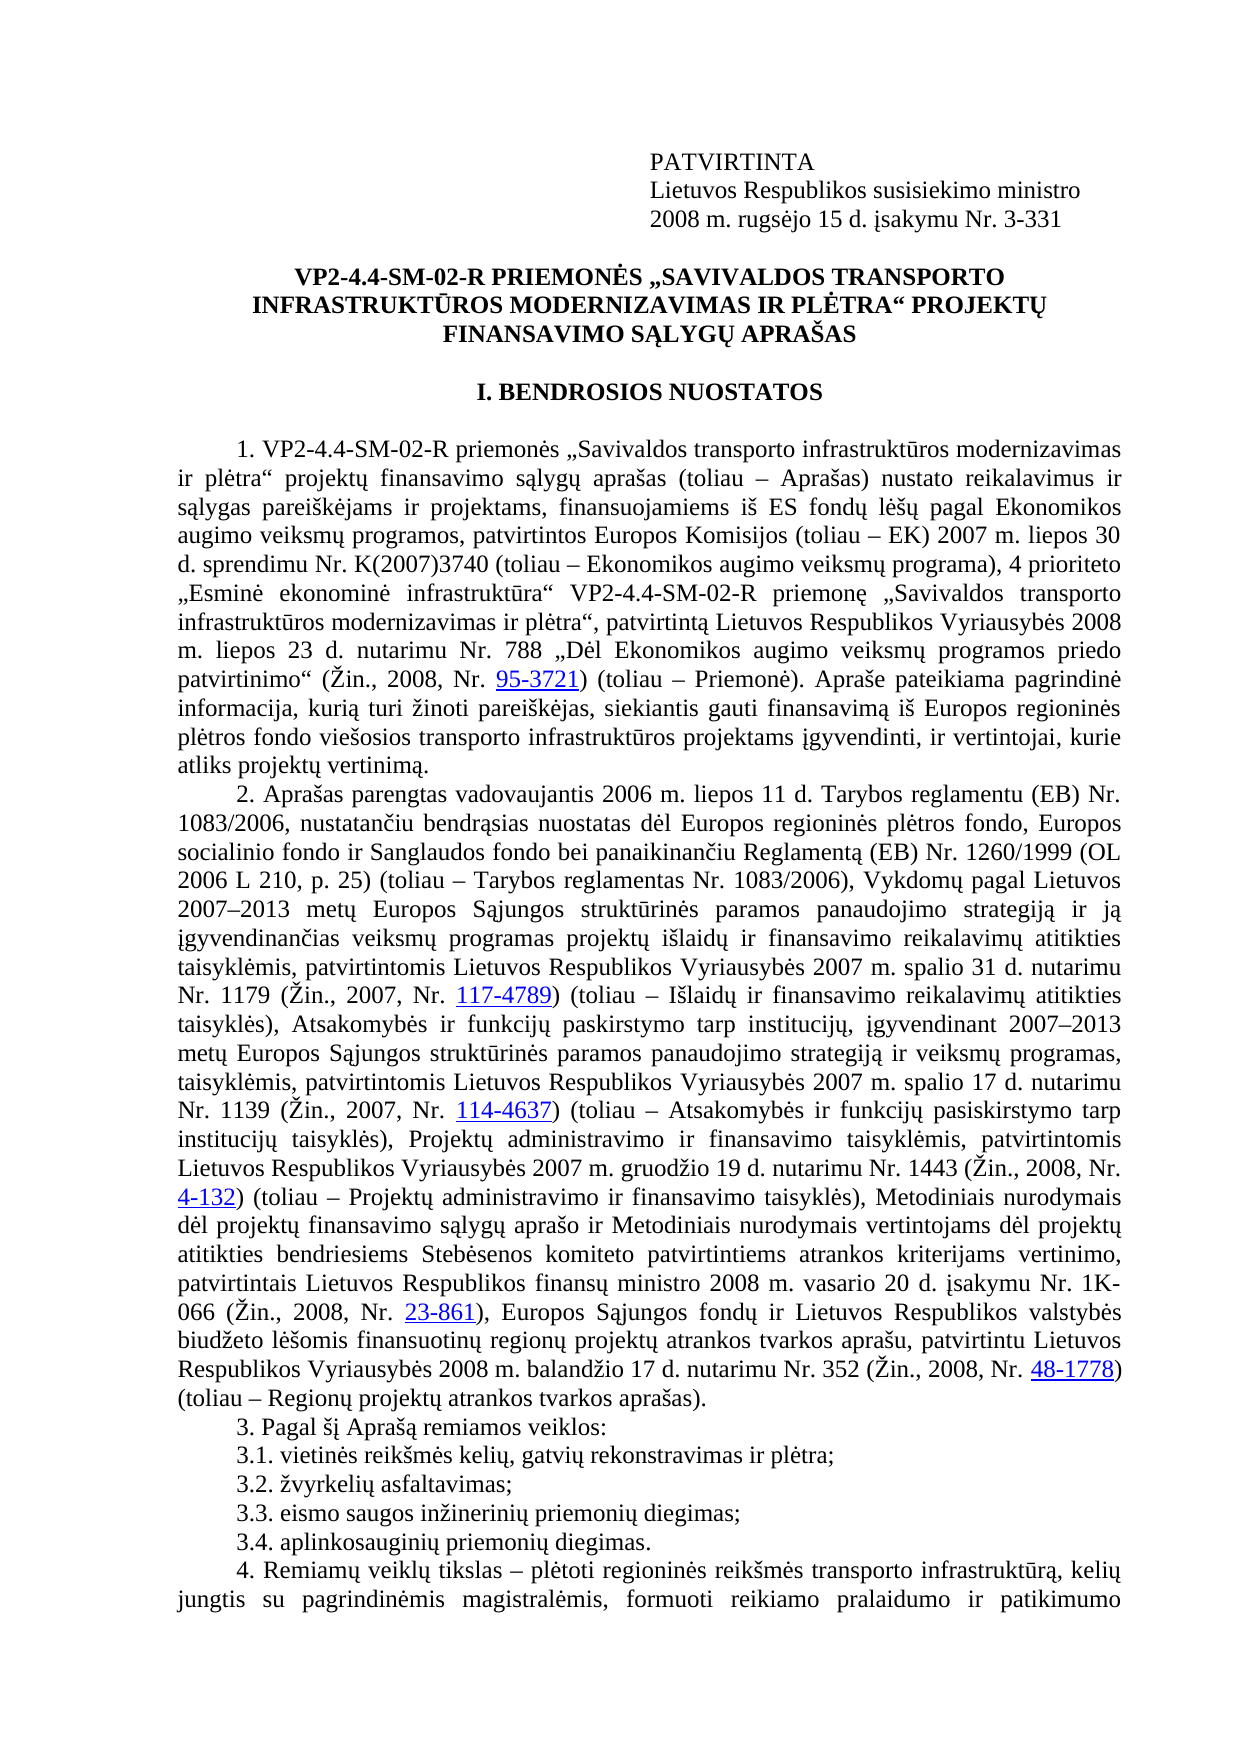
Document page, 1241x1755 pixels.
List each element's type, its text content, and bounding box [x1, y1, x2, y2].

text Lietuvos Respublikos susisiekimo ministro 2008 m. rugsėjo 15 d. įsakymu Nr. 3-331 [649, 176, 1122, 233]
text 2. Aprašas parengtas vadovaujantis 2006 m. liepos 11 d. Tarybos reglamentu (EB) Nr. 1083/2006, nustatančiu bendrąsias nuostatas dėl Europos regioninės plėtros fondo, Europos socialinio fondo ir Sanglaudos fondo bei panaikinančiu Reglamentą (EB) Nr. 1260/1999 (OL 2006 L 210, p. 25) (toliau – Tarybos reglamentas Nr. 1083/2006), Vykdomų pagal Lietuvos 2007–2013 metų Europos Sąjungos struktūrinės paramos panaudojimo strategiją ir ją įgyvendinančias veiksmų programas projektų išlaidų ir finansavimo reikalavimų atitikties taisyklėmis, patvirtintomis Lietuvos Respublikos Vyriausybės 2007 m. spalio 31 d. nutarimu Nr. 1179 (Žin., 2007, Nr. 117-4789) (toliau – Išlaidų ir finansavimo reikalavimų atitikties taisyklės), Atsakomybės ir funkcijų paskirstymo tarp institucijų, įgyvendinant 2007–2013 metų Europos Sąjungos struktūrinės paramos panaudojimo strategiją ir veiksmų programas, taisyklėmis, patvirtintomis Lietuvos Respublikos Vyriausybės 2007 m. spalio 17 d. nutarimu Nr. 1139 (Žin., 2007, Nr. 114-4637) (toliau – Atsakomybės ir funkcijų pasiskirstymo tarp institucijų taisyklės), Projektų administravimo ir finansavimo taisyklėmis, patvirtintomis Lietuvos Respublikos Vyriausybės 2007 m. gruodžio 19 d. nutarimu Nr. 1443 (Žin., 2008, Nr. 4-132) (toliau – Projektų administravimo ir finansavimo taisyklės), Metodiniais nurodymais dėl projektų finansavimo sąlygų aprašo ir Metodiniais nurodymais vertintojams dėl projektų atitikties bendriesiems Stebėsenos komiteto patvirtintiems atrankos kriterijams vertinimo, patvirtintais Lietuvos Respublikos finansų ministro 2008 m. vasario 20 d. įsakymu Nr. 1K-066 (Žin., 2008, Nr. 23-861), Europos Sąjungos fondų ir Lietuvos Respublikos valstybės biudžeto lėšomis finansuotinų regionų projektų atrankos tvarkos aprašu, patvirtintu Lietuvos Respublikos Vyriausybės 2008 m. balandžio 17 d. nutarimu Nr. 352 (Žin., 2008, Nr. 48-1778) (toliau – Regionų projektų atrankos tvarkos aprašas). [177, 779, 1122, 1412]
text 3.1. vietinės reikšmės kelių, gatvių rekonstravimas ir plėtra; [177, 1441, 1122, 1469]
text 3.2. žvyrkelių asfaltavimas; [177, 1469, 1122, 1498]
text 3.4. aplinkosauginių priemonių diegimas. [177, 1527, 1122, 1556]
text VP2-4.4-SM-02-R PRIEMONĖS „SAVIVALDOS TRANSPORTO INFRASTRUKTŪROS MODERNIZAVIMAS IR PLĖTRA“ PROJEKTŲ FINANSAVIMO SĄLYGŲ APRAŠAS [177, 262, 1122, 348]
text 3. Pagal šį Aprašą remiamos veiklos: [177, 1412, 1122, 1441]
text 4. Remiamų veiklų tikslas – plėtoti regioninės reikšmės transporto infrastruktūrą, kelių jungtis su pagrindinėmis magistralėmis, formuoti reikiamo pralaidumo ir patikimumo [177, 1556, 1122, 1613]
text I. BENDROSIOS NUOSTATOS [177, 377, 1122, 406]
text 3.3. eismo saugos inžinerinių priemonių diegimas; [177, 1498, 1122, 1527]
text PATVIRTINTA [649, 147, 1122, 176]
text 1. VP2-4.4-SM-02-R priemonės „Savivaldos transporto infrastruktūros modernizavimas ir plėtra“ projektų finansavimo sąlygų aprašas (toliau – Aprašas) nustato reikalavimus ir sąlygas pareiškėjams ir projektams, finansuojamiems iš ES fondų lėšų pagal Ekonomikos augimo veiksmų programos, patvirtintos Europos Komisijos (toliau – EK) 2007 m. liepos 30 d. sprendimu Nr. K(2007)3740 (toliau – Ekonomikos augimo veiksmų programa), 4 prioriteto „Esminė ekonominė infrastruktūra“ VP2-4.4-SM-02-R priemonę „Savivaldos transporto infrastruktūros modernizavimas ir plėtra“, patvirtintą Lietuvos Respublikos Vyriausybės 2008 m. liepos 23 d. nutarimu Nr. 788 „Dėl Ekonomikos augimo veiksmų programos priedo patvirtinimo“ (Žin., 2008, Nr. 95-3721) (toliau – Priemonė). Apraše pateikiama pagrindinė informacija, kurią turi žinoti pareiškėjas, siekiantis gauti finansavimą iš Europos regioninės plėtros fondo viešosios transporto infrastruktūros projektams įgyvendinti, ir vertintojai, kurie atliks projektų vertinimą. [177, 434, 1122, 779]
